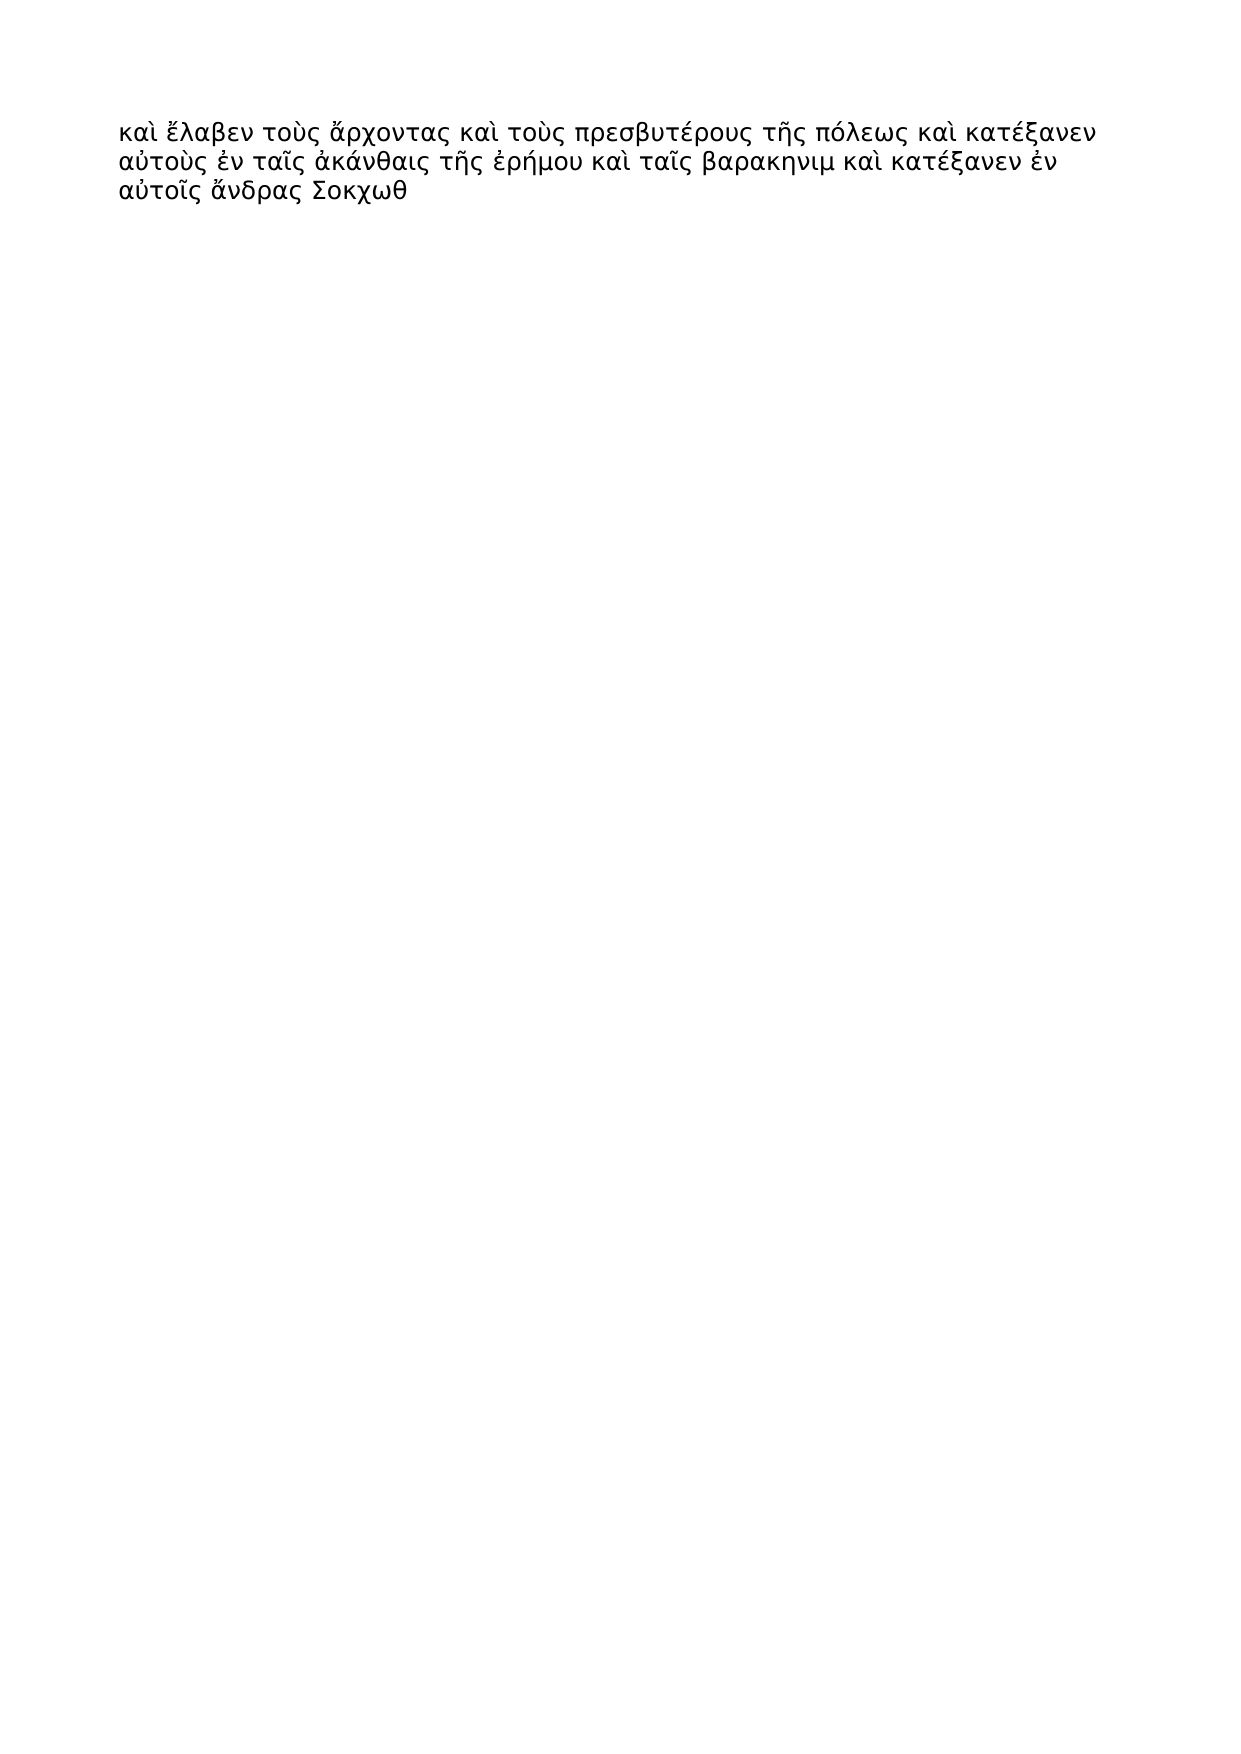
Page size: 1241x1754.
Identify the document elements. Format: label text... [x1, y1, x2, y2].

text καὶ ἔλαβεν τοὺς ἄρχοντας καὶ τοὺς πρεσβυτέρους τῆς πόλεως καὶ κατέξανεν αὐτοὺς ἐν ταῖς ἀκάνθαις τῆς ἐρήμου καὶ ταῖς βαρακηνιμ καὶ κατέξανεν ἐν αὐτοῖς ἄνδρας Σοκχωθ [118, 118, 1122, 206]
